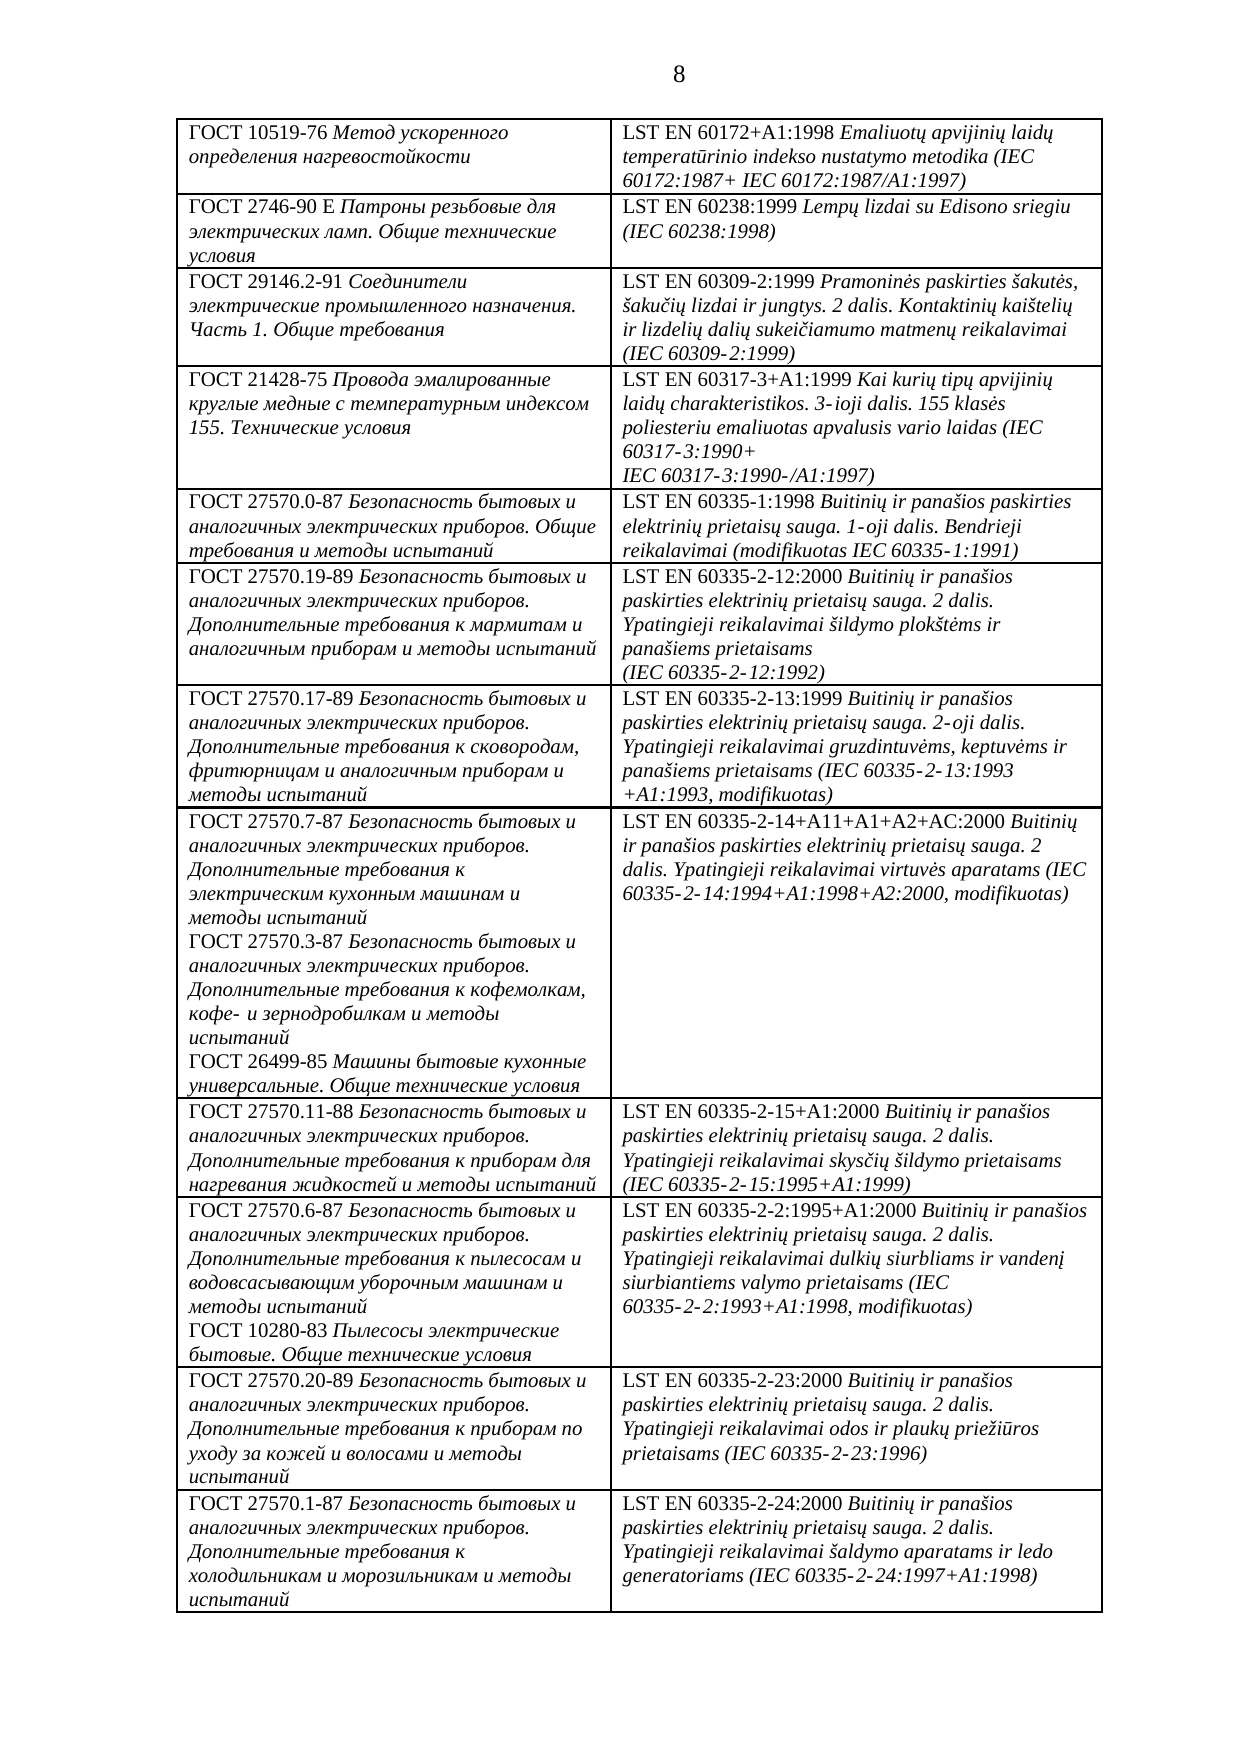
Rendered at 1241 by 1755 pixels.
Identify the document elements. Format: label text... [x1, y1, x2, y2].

table_cell LST EN 60172+A1:1998 Emaliuotų apvijinių laidų temperatūrinio indekso nustatymo metodika (IEC 60172:1987+ IEC 60172:1987/A1:1997) [612, 120, 1101, 192]
table_cell ГОСТ 29146.2‑91 Соединители электрические промышленного назначения. Часть 1. Общие требования [178, 269, 610, 365]
table_cell LST EN 60335‑2‑13:1999 Buitinių ir panašios paskirties elektrinių prietaisų sauga. 2‑oji dalis. Ypatingieji reikalavimai gruzdintuvėms, keptuvėms ir panašiems prietaisams (IEC 60335‑2‑13:1993 +A1:1993, modifikuotas) [612, 686, 1101, 806]
table_cell ГОСТ 27570.0‑87 Безопасность бытовых и аналогичных электрических приборов. Общие требования и методы испытаний [178, 490, 610, 562]
table_cell ГОСТ 27570.11‑88 Безопасность бытовых и аналогичных электрических приборов. Дополнительные требования к приборам для нагревания жидкостей и методы испытаний [178, 1099, 610, 1196]
table_cell [1103, 562, 1181, 684]
table_cell [1103, 684, 1181, 806]
table_cell [1103, 365, 1181, 487]
table_cell [1103, 1196, 1181, 1366]
table_cell ГОСТ 27570.17‑89 Безопасность бытовых и аналогичных электрических приборов. Дополнительные требования к сковородам, фритюрницам и аналогичным приборам и методы испытаний [178, 686, 610, 806]
table_cell ГОСТ 27570.1‑87 Безопасность бытовых и аналогичных электрических приборов. Дополнительные требования к холодильникам и морозильникам и методы испытаний [178, 1491, 610, 1611]
table_cell ГОСТ 2746‑90 Е Патроны резьбовые для электрических ламп. Общие технические условия [178, 195, 610, 267]
table_cell [1103, 118, 1181, 192]
table_cell ГОСT 10519‑76 Метод ускоренного определения нагревостойкости [178, 120, 610, 192]
table_cell LST EN 60335‑2‑2:1995+A1:2000 Buitinių ir panašios paskirties elektrinių prietaisų sauga. 2 dalis. Ypatingieji reikalavimai dulkių siurbliams ir vandenį siurbiantiems valymo prietaisams (IEC 60335‑2‑2:1993+A1:1998, modifikuotas) [612, 1198, 1101, 1366]
table_cell LST EN 60335‑1:1998 Buitinių ir panašios paskirties elektrinių prietaisų sauga. 1‑oji dalis. Bendrieji reikalavimai (modifikuotas IEC 60335‑1:1991) [612, 490, 1101, 562]
table_cell [1103, 1489, 1181, 1611]
table_cell [1103, 267, 1181, 365]
table_cell LST EN 60335‑2‑24:2000 Buitinių ir panašios paskirties elektrinių prietaisų sauga. 2 dalis. Ypatingieji reikalavimai šaldymo aparatams ir ledo generatoriams (IEC 60335‑2‑24:1997+A1:1998) [612, 1491, 1101, 1611]
table_cell LST EN 60317‑3+A1:1999 Kai kurių tipų apvijinių laidų charakteristikos. 3‑ioji dalis. 155 klasės poliesteriu emaliuotas apvalusis vario laidas (IEC 60317‑3:1990+ IEC 60317‑3:1990‑/A1:1997) [612, 367, 1101, 487]
table_cell ГОСТ 27570.20‑89 Безопасность бытовых и аналогичных электрических приборов. Дополнительные требования к приборам по уходу за кожей и волосами и методы испытаний [178, 1368, 610, 1488]
table_cell LST EN 60335‑2‑23:2000 Buitinių ir panašios paskirties elektrinių prietaisų sauga. 2 dalis. Ypatingieji reikalavimai odos ir plaukų priežiūros prietaisams (IEC 60335‑2‑23:1996) [612, 1368, 1101, 1488]
table_cell LST EN 60335‑2‑12:2000 Buitinių ir panašios paskirties elektrinių prietaisų sauga. 2 dalis. Ypatingieji reikalavimai šildymo plokštėms ir panašiems prietaisams (IEC 60335‑2‑12:1992) [612, 564, 1101, 684]
table_cell [1103, 806, 1181, 1097]
table_cell [1103, 193, 1181, 267]
table_cell ГОСТ 27570.19‑89 Безопасность бытовых и аналогичных электрических приборов. Дополнительные требования к мармитам и аналогичным приборам и методы испытаний [178, 564, 610, 684]
table_cell ГОСТ 27570.7‑87 Безопасность бытовых и аналогичных электрических приборов. Дополнительные требования к электрическим кухонным машинам и методы испытаний ГОСТ 27570.3‑87 Безопасность бытовых и аналогичных электрических приборов. Дополнительные требования к кофемолкам, кофе‑ и зернодробилкам и методы испытаний ГОСТ 26499‑85 Машины бытовые кухонные универсальные. Общие технические условия [178, 809, 610, 1097]
table_cell ГОСТ 27570.6‑87 Безопасность бытовых и аналогичных электрических приборов. Дополнительные требования к пылесосам и водовсасывающим уборочным машинам и методы испытаний ГОСТ 10280‑83 Пылесосы электрические бытовые. Общие технические условия [178, 1198, 610, 1366]
table_cell [1103, 1097, 1181, 1196]
table_cell LST EN 60238:1999 Lempų lizdai su Edisono sriegiu (IEC 60238:1998) [612, 195, 1101, 267]
table_cell [1103, 488, 1181, 562]
table_cell [1103, 1366, 1181, 1488]
table_cell LST EN 60335‑2‑15+A1:2000 Buitinių ir panašios paskirties elektrinių prietaisų sauga. 2 dalis. Ypatingieji reikalavimai skysčių šildymo prietaisams (IEC 60335‑2‑15:1995+A1:1999) [612, 1099, 1101, 1196]
table_cell ГОСТ 21428‑75 Провода эмалированные круглые медные с температурным индексом 155. Технические условия [178, 367, 610, 487]
table_cell LST EN 60335‑2‑14+A11+A1+A2+AC:2000 Buitinių ir panašios paskirties elektrinių prietaisų sauga. 2 dalis. Ypatingieji reikalavimai virtuvės aparatams (IEC 60335‑2‑14:1994+A1:1998+A2:2000, modifikuotas) [612, 809, 1101, 1097]
table_cell LST EN 60309‑2:1999 Pramoninės paskirties šakutės, šakučių lizdai ir jungtys. 2 dalis. Kontaktinių kaištelių ir lizdelių dalių sukeičiamumo matmenų reikalavimai (IEC 60309‑2:1999) [612, 269, 1101, 365]
